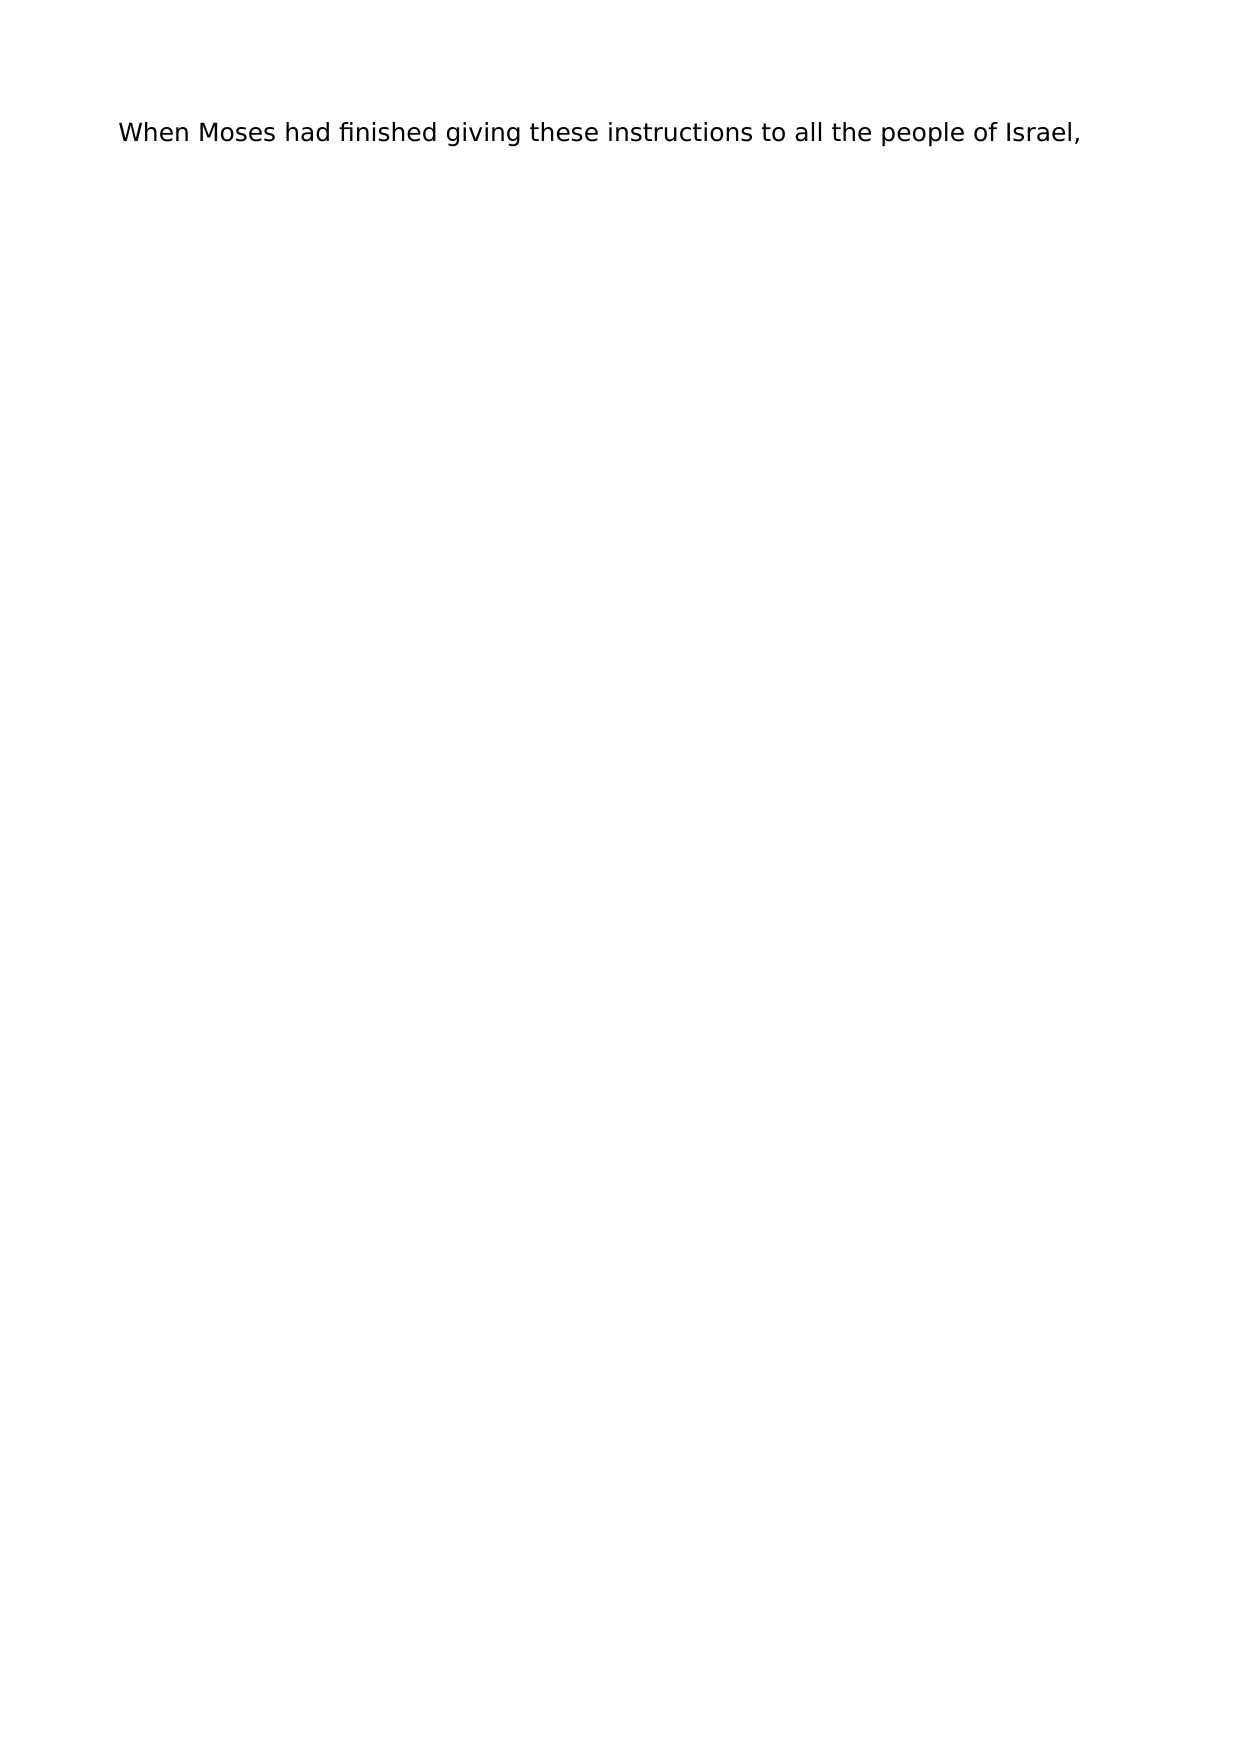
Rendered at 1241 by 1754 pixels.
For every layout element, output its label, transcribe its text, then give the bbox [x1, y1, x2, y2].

text When Moses had finished giving these instructions to all the people of Israel, [118, 118, 1122, 147]
